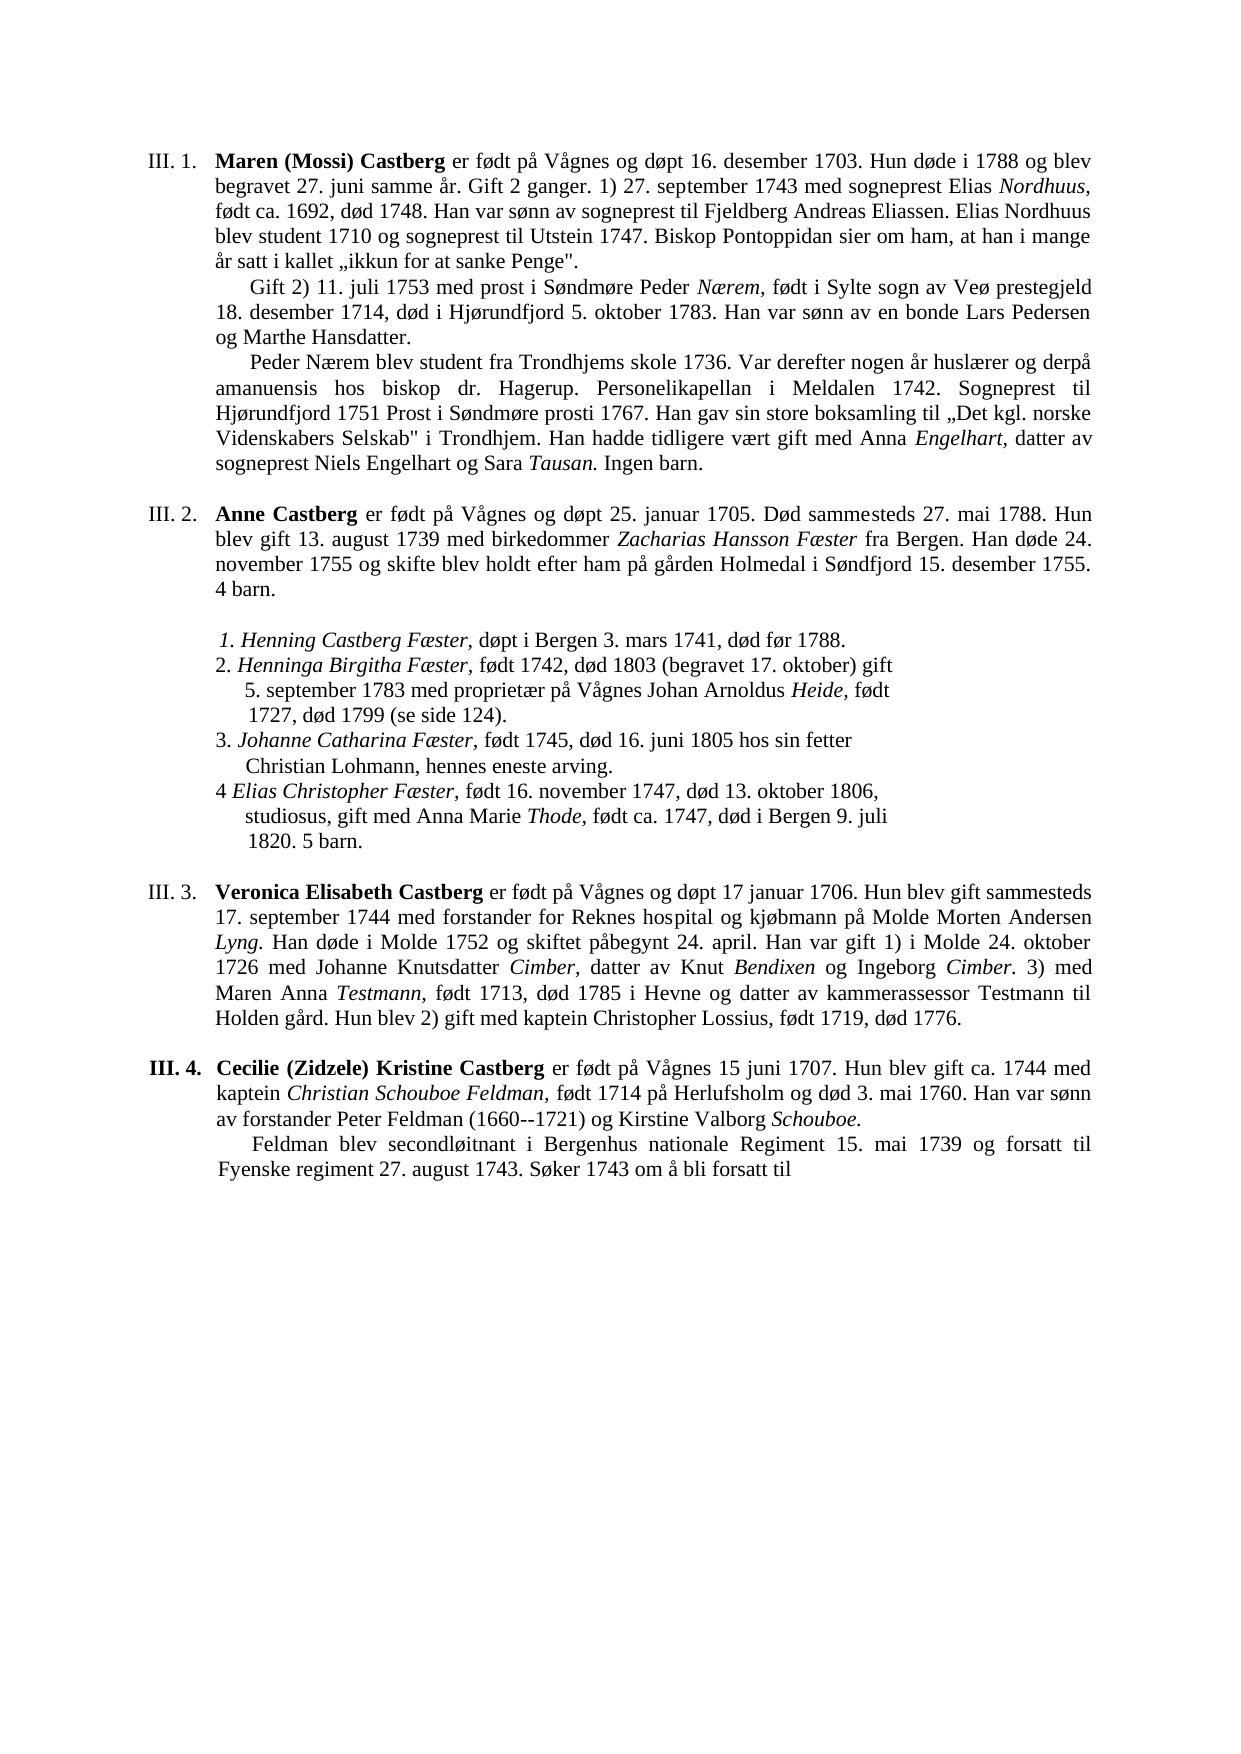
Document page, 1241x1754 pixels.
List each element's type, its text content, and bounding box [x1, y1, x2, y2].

text 5. september 1783 med proprietær på Vågnes Johan Arnoldus Heide, født [244, 677, 1093, 702]
text 1820. 5 barn. [247, 828, 1093, 853]
text Peder Nærem blev student fra Trondhjems skole 1736. Var derefter nogen år huslærer og derpå amanuensis hos biskop dr. Hagerup. Personelikapellan i Meldalen 1742. Sogneprest til Hjørundfjord 1751 Prost i Søndmøre prosti 1767. Han gav sin store boksamling til „Det kgl. norske Videnskabers Sel­skab" i Trondhjem. Han hadde tidligere vært gift med Anna Engelhart, datter av sogneprest Niels Engelhart og Sara Tausan. Ingen barn. [215, 349, 1093, 475]
text 2. Henninga Birgitha Fæster, født 1742, død 1803 (begravet 17. oktober) gift [215, 652, 1093, 677]
text Feldman blev secondløitnant i Bergenhus nationale Regiment 15. mai 1739 og forsatt til Fyenske regiment 27. august 1743. Søker 1743 om å bli forsatt til [218, 1131, 1093, 1181]
text III. 1. Maren (Mossi) Castberg er født på Vågnes og døpt 16. desember 1703. Hun døde i 1788 og blev begravet 27. juni samme år. Gift 2 ganger. 1) 27. sep­tember 1743 med sogneprest Elias Nordhuus, født ca. 1692, død 1748. Han var sønn av sogneprest til Fjeldberg Andreas Eliassen. Elias Nordhuus blev student 1710 og sogneprest til Utstein 1747. Biskop Pontoppidan sier om ham, at han i mange år satt i kallet „ikkun for at sanke Penge". [148, 148, 1093, 274]
text studiosus, gift med Anna Marie Thode, født ca. 1747, død i Bergen 9. juli [245, 803, 1093, 828]
text 3. Johanne Catharina Fæster, født 1745, død 16. juni 1805 hos sin fetter [215, 727, 1093, 753]
text 1727, død 1799 (se side 124). [248, 702, 1093, 727]
text III. 2. Anne Castberg er født på Vågnes og døpt 25. januar 1705. Død samme­steds 27. mai 1788. Hun blev gift 13. august 1739 med birkedommer Zacharias Hansson Fæster fra Bergen. Han døde 24. november 1755 og skifte blev holdt efter ham på gården Holmedal i Søndfjord 15. desember 1755. 4 barn. [148, 501, 1093, 601]
text 4 Elias Christopher Fæster, født 16. november 1747, død 13. oktober 1806, [215, 778, 1093, 803]
text III. 3. Veronica Elisabeth Castberg er født på Vågnes og døpt 17 januar 1706. Hun blev gift sammesteds 17. september 1744 med forstander for Reknes hos­pital og kjøbmann på Molde Morten Andersen Lyng. Han døde i Molde 1752 og skiftet påbegynt 24. april. Han var gift 1) i Molde 24. oktober 1726 med Johanne Knutsdatter Cimber, datter av Knut Bendixen og Ingeborg Cimber. 3) med Maren Anna Testmann, født 1713, død 1785 i Hevne og datter av kammerassessor Testmann til Holden gård. Hun blev 2) gift med kaptein Christopher Lossius, født 1719, død 1776. [148, 879, 1093, 1030]
text Christian Lohmann, hennes eneste arving. [245, 753, 1093, 778]
text 1. Henning Castberg Fæster, døpt i Bergen 3. mars 1741, død før 1788. [219, 627, 1093, 652]
text Gift 2) 11. juli 1753 med prost i Søndmøre Peder Nærem, født i Sylte sogn av Veø prestegjeld 18. desember 1714, død i Hjørundfjord 5. oktober 1783. Han var sønn av en bonde Lars Pedersen og Marthe Hansdatter. [215, 274, 1093, 349]
text III. 4. Cecilie (Zidzele) Kristine Castberg er født på Vågnes 15 juni 1707. Hun blev gift ca. 1744 med kaptein Christian Schouboe Feldman, født 1714 på Herlufsholm og død 3. mai 1760. Han var sønn av forstander Peter Feldman (1660‑‑1721) og Kirstine Valborg Schouboe. [149, 1055, 1093, 1131]
